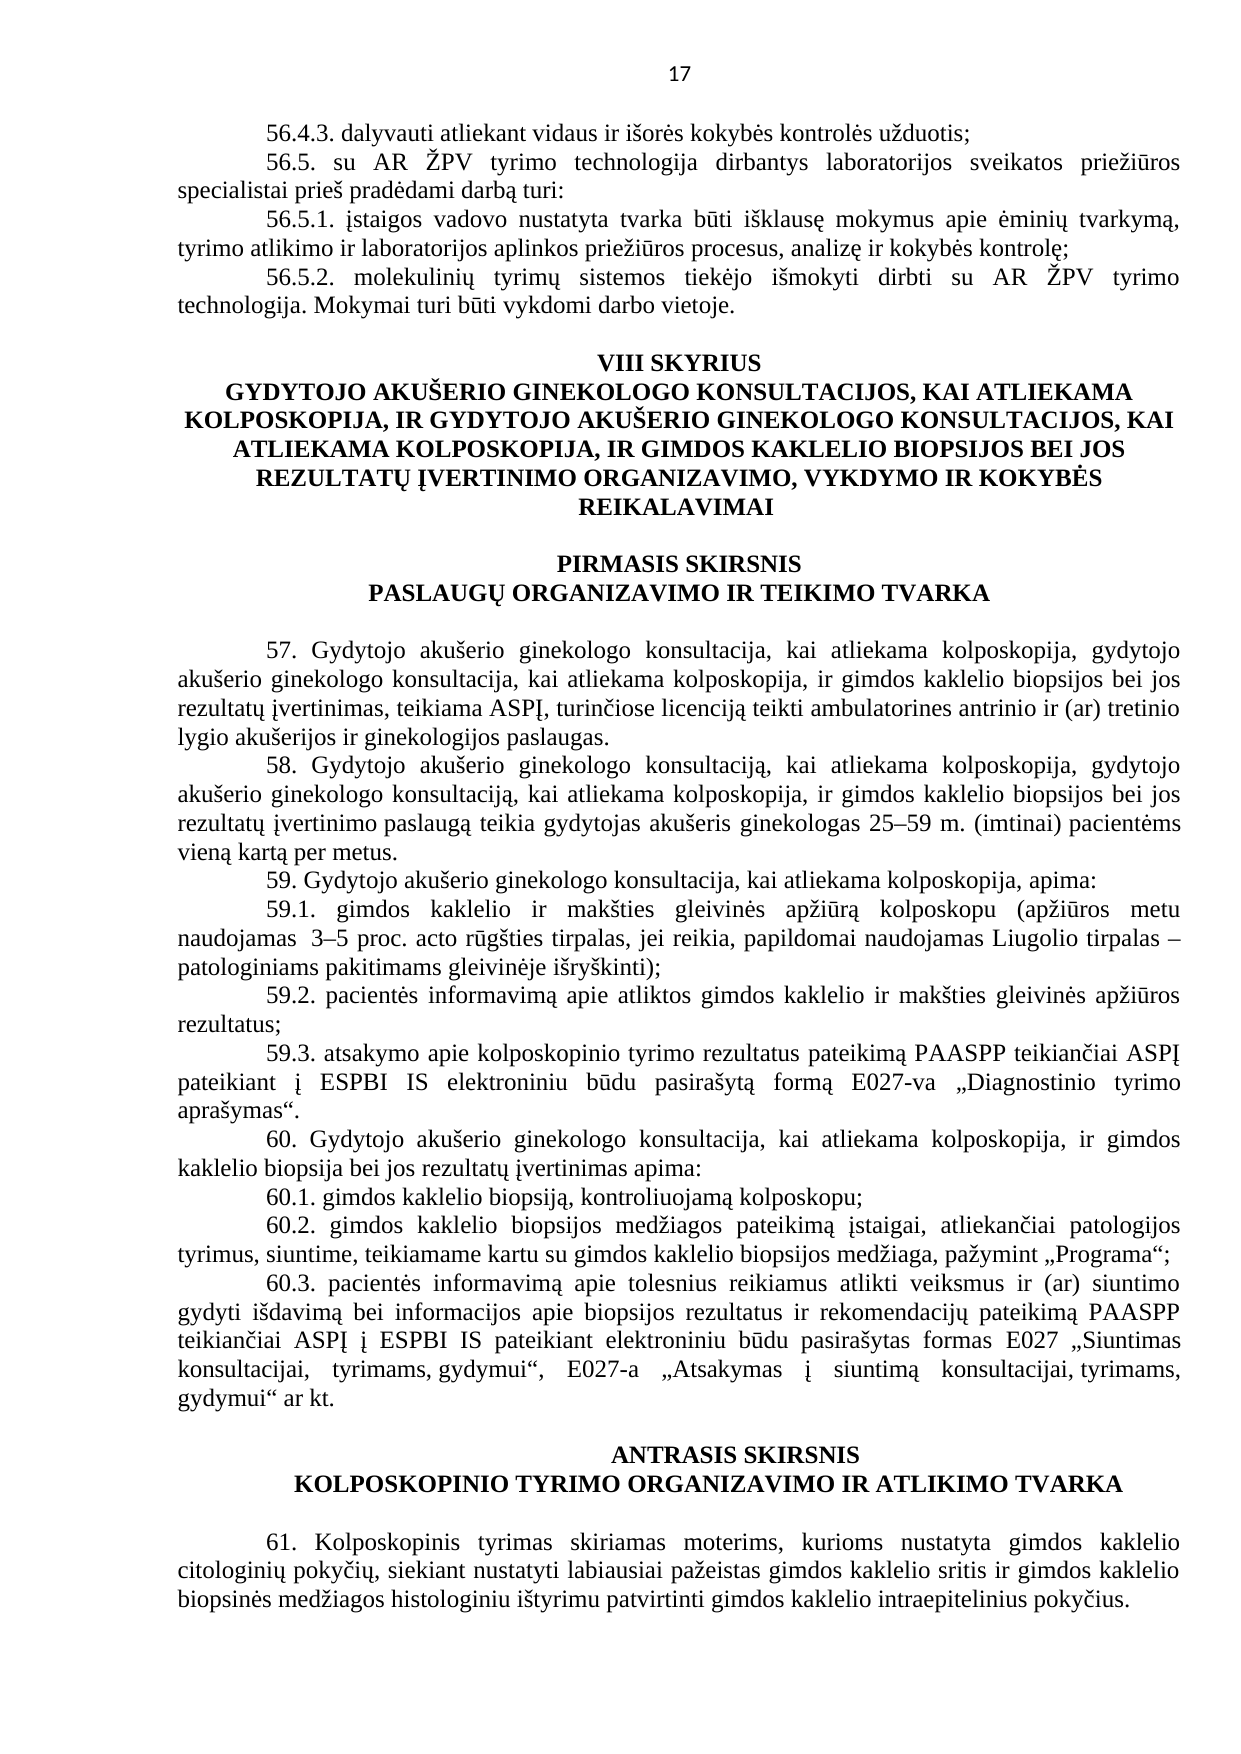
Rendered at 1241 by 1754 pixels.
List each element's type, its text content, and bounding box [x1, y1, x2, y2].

text 61. Kolposkopinis tyrimas skiriamas moterims, kurioms nustatyta gimdos kaklelio citologinių pokyčių, siekiant nustatyti labiausiai pažeistas gimdos kaklelio sritis ir gimdos kaklelio biopsinės medžiagos histologiniu ištyrimu patvirtinti gimdos kaklelio intraepitelinius pokyčius. [177, 1527, 1181, 1613]
text 60.2. gimdos kaklelio biopsijos medžiagos pateikimą įstaigai, atliekančiai patologijos tyrimus, siuntime, teikiamame kartu su gimdos kaklelio biopsijos medžiaga, pažymint „Programa“; [177, 1211, 1181, 1268]
text PIRMASIS SKIRSNIS [177, 549, 1181, 578]
text GYDYTOJO AKUŠERIO GINEKOLOGO KONSULTACIJOS, KAI ATLIEKAMA KOLPOSKOPIJA, IR GYDYTOJO AKUŠERIO GINEKOLOGO KONSULTACIJOS, KAI ATLIEKAMA KOLPOSKOPIJA, IR GIMDOS KAKLELIO BIOPSIJOS BEI JOS REZULTATŲ ĮVERTINIMO ORGANIZAVIMO, VYKDYMO IR KOKYBĖS REIKALAVIMAI [177, 377, 1181, 521]
text PASLAUGŲ ORGANIZAVIMO IR TEIKIMO TVARKA [177, 578, 1181, 607]
text 60.1. gimdos kaklelio biopsiją, kontroliuojamą kolposkopu; [177, 1182, 1181, 1211]
text KOLPOSKOPINIO TYRIMO ORGANIZAVIMO IR ATLIKIMO TVARKA [236, 1469, 1181, 1498]
text 56.5.1. įstaigos vadovo nustatyta tvarka būti išklausę mokymus apie ėminių tvarkymą, tyrimo atlikimo ir laboratorijos aplinkos priežiūros procesus, analizę ir kokybės kontrolę; [177, 204, 1181, 262]
text 58. Gydytojo akušerio ginekologo konsultaciją, kai atliekama kolposkopija, gydytojo akušerio ginekologo konsultaciją, kai atliekama kolposkopija, ir gimdos kaklelio biopsijos bei jos rezultatų įvertinimo paslaugą teikia gydytojas akušeris ginekologas 25–59 m. (imtinai) pacientėms vieną kartą per metus. [177, 751, 1181, 866]
text 59.1. gimdos kaklelio ir makšties gleivinės apžiūrą kolposkopu (apžiūros metu naudojamas 3–5 proc. acto rūgšties tirpalas, jei reikia, papildomai naudojamas Liugolio tirpalas – patologiniams pakitimams gleivinėje išryškinti); [177, 894, 1181, 981]
text ANTRASIS SKIRSNIS [290, 1441, 1181, 1469]
text VIII SKYRIUS [177, 348, 1181, 377]
text 56.5. su AR ŽPV tyrimo technologija dirbantys laboratorijos sveikatos priežiūros specialistai prieš pradėdami darbą turi: [177, 147, 1181, 204]
text 56.5.2. molekulinių tyrimų sistemos tiekėjo išmokyti dirbti su AR ŽPV tyrimo technologija. Mokymai turi būti vykdomi darbo vietoje. [177, 262, 1181, 319]
text 60. Gydytojo akušerio ginekologo konsultacija, kai atliekama kolposkopija, ir gimdos kaklelio biopsija bei jos rezultatų įvertinimas apima: [177, 1124, 1181, 1182]
text 57. Gydytojo akušerio ginekologo konsultacija, kai atliekama kolposkopija, gydytojo akušerio ginekologo konsultacija, kai atliekama kolposkopija, ir gimdos kaklelio biopsijos bei jos rezultatų įvertinimas, teikiama ASPĮ, turinčiose licenciją teikti ambulatorines antrinio ir (ar) tretinio lygio akušerijos ir ginekologijos paslaugas. [177, 636, 1181, 751]
text 56.4.3. dalyvauti atliekant vidaus ir išorės kokybės kontrolės užduotis; [177, 118, 1181, 147]
text 59. Gydytojo akušerio ginekologo konsultacija, kai atliekama kolposkopija, apima: [177, 866, 1181, 894]
text 60.3. pacientės informavimą apie tolesnius reikiamus atlikti veiksmus ir (ar) siuntimo gydyti išdavimą bei informacijos apie biopsijos rezultatus ir rekomendacijų pateikimą PAASPP teikiančiai ASPĮ į ESPBI IS pateikiant elektroniniu būdu pasirašytas formas E027 „Siuntimas konsultacijai, tyrimams, gydymui“, E027-a „Atsakymas į siuntimą konsultacijai, tyrimams, gydymui“ ar kt. [177, 1268, 1181, 1412]
text 59.3. atsakymo apie kolposkopinio tyrimo rezultatus pateikimą PAASPP teikiančiai ASPĮ pateikiant į ESPBI IS elektroniniu būdu pasirašytą formą E027-va „Diagnostinio tyrimo aprašymas“. [177, 1038, 1181, 1124]
text 59.2. pacientės informavimą apie atliktos gimdos kaklelio ir makšties gleivinės apžiūros rezultatus; [177, 981, 1181, 1038]
